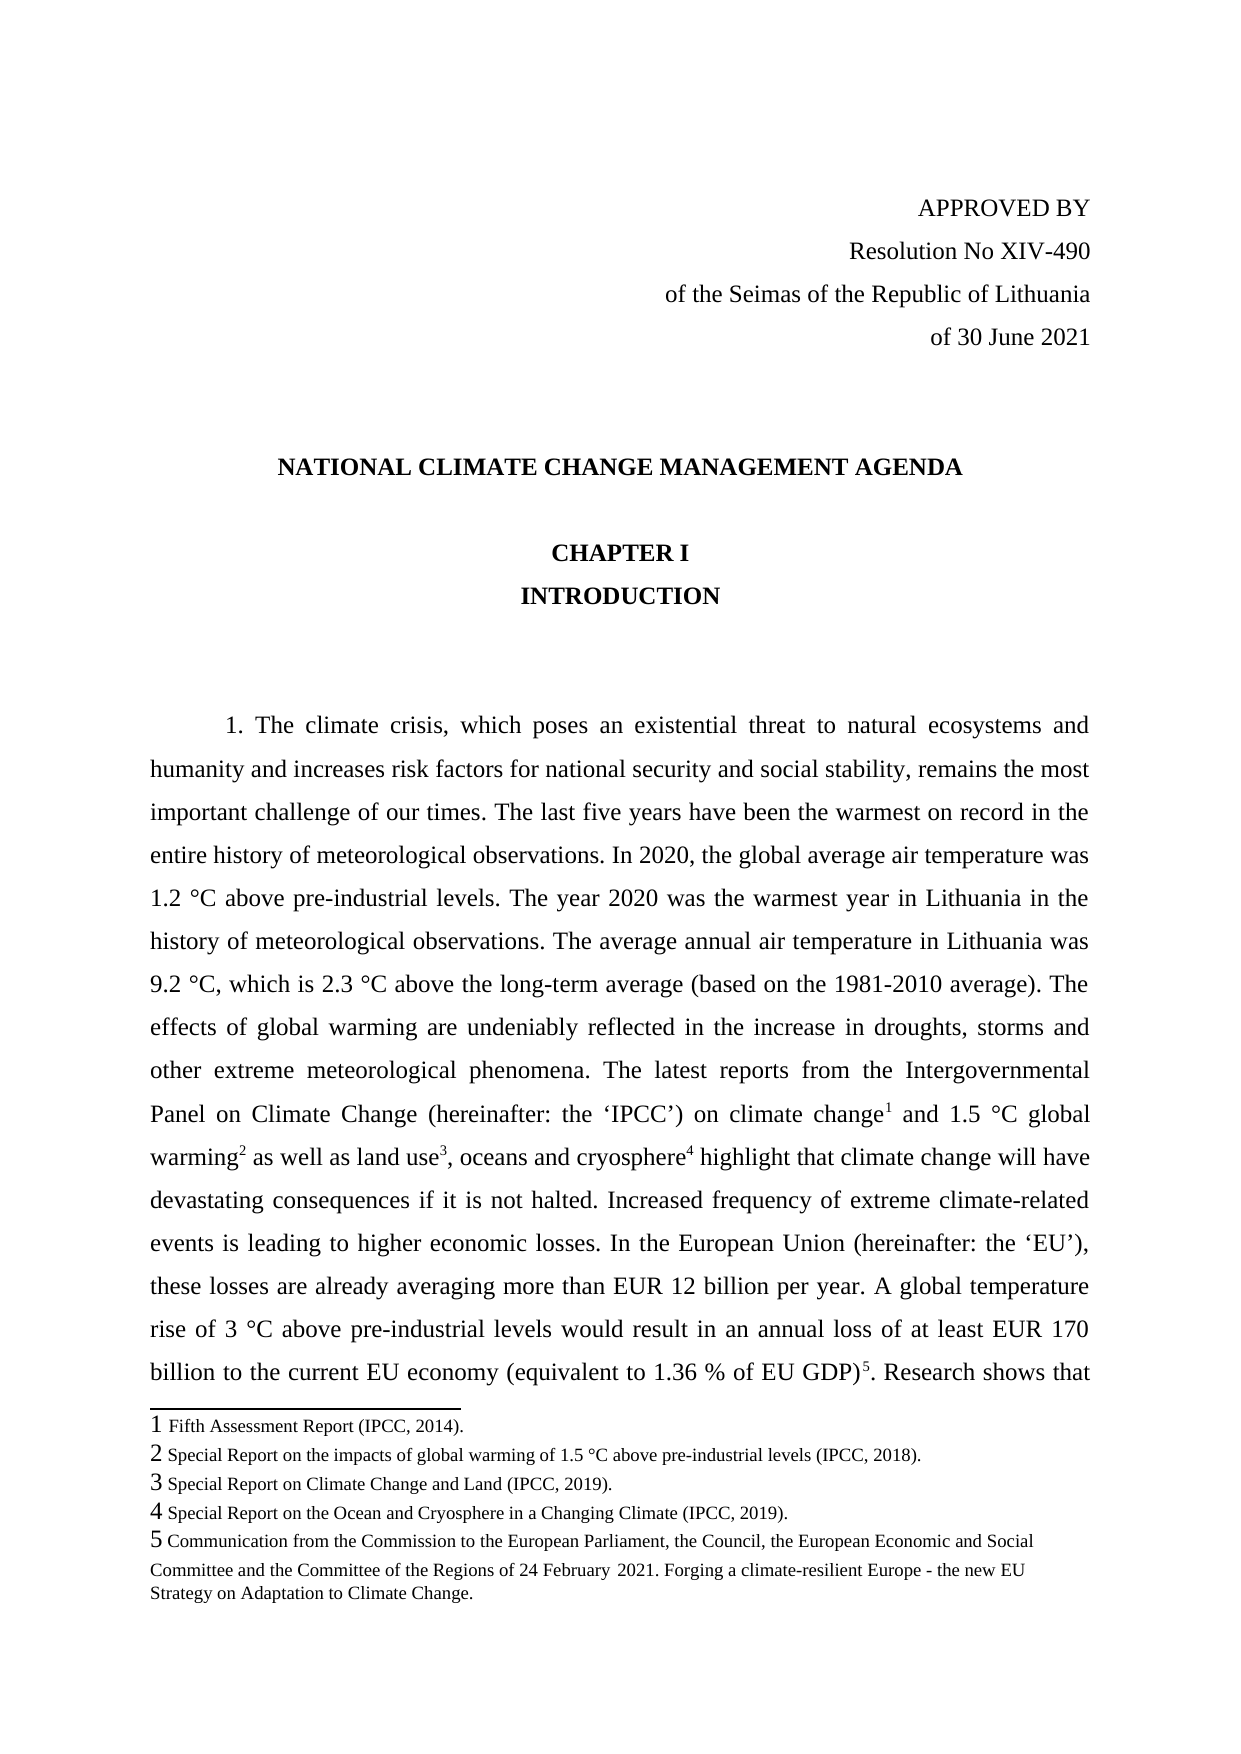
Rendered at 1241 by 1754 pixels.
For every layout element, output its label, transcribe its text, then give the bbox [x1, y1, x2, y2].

text 1. The climate crisis, which poses an existential threat to natural ecosystems and humanity and increases risk factors for national security and social stability, remains the most important challenge of our times. The last five years have been the warmest on record in the entire history of meteorological observations. In 2020, the global average air temperature was 1.2 °C above pre-industrial levels. The year 2020 was the warmest year in Lithuania in the history of meteorological observations. The average annual air temperature in Lithuania was 9.2 °C, which is 2.3 °C above the long-term average (based on the 1981-2010 average). The effects of global warming are undeniably reflected in the increase in droughts, storms and other extreme meteorological phenomena. The latest reports from the Intergovernmental Panel on Climate Change (hereinafter: the ‘IPCC’) on climate change and 1.5 °C global warming as well as land use, oceans and cryosphere highlight that climate change will have devastating consequences if it is not halted. Increased frequency of extreme climate-related events is leading to higher economic losses. In the European Union (hereinafter: the ‘EU’), these losses are already averaging more than EUR 12 billion per year. A global temperature rise of 3 °C above pre-industrial levels would result in an annual loss of at least EUR 170 billion to the current EU economy (equivalent to 1.36 % of EU GDP). Research shows that [150, 711, 1091, 1386]
text Special Report on the impacts of global warming of 1.5 °C above pre-industrial levels (IPCC, 2018). [150, 1438, 1091, 1467]
text Fifth Assessment Report (IPCC, 2014). [150, 1409, 1091, 1438]
text Special Report on Climate Change and Land (IPCC, 2019). [150, 1467, 1091, 1496]
text Communication from the Commission to the European Parliament, the Council, the European Economic and Social Committee and the Committee of the Regions of 24 February 2021. Forging a climate-resilient Europe - the new EU Strategy on Adaptation to Climate Change. [150, 1524, 1091, 1603]
text APPROVED BY [150, 193, 1091, 222]
text Resolution No XIV-490 [150, 236, 1091, 265]
text of 30 June 2021 [150, 322, 1091, 351]
text NATIONAL CLIMATE CHANGE MANAGEMENT AGENDA [150, 452, 1091, 481]
text INTRODUCTION [150, 581, 1091, 610]
text of the Seimas of the Republic of Lithuania [150, 279, 1091, 308]
text Special Report on the Ocean and Cryosphere in a Changing Climate (IPCC, 2019). [150, 1496, 1091, 1524]
text CHAPTER I [150, 538, 1091, 567]
